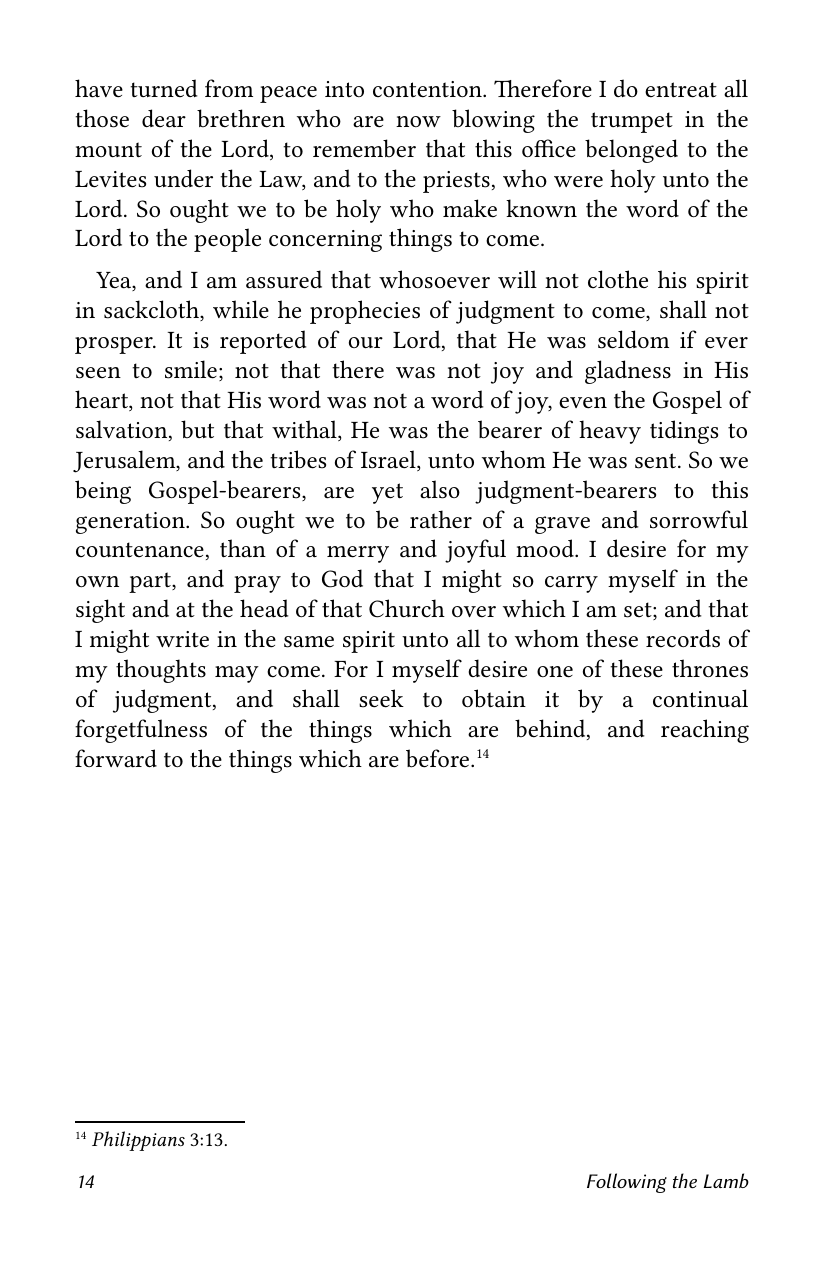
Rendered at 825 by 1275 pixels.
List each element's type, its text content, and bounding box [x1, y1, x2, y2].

text have turned from peace into contention. Therefore I do entreat all those dear brethren who are now blowing the trumpet in the mount of the Lord, to remember that this office belonged to the Levites under the Law, and to the priests, who were holy unto the Lord. So ought we to be holy who make known the word of the Lord to the people concerning things to come. [75, 75, 750, 253]
text Philippians 3:13. [75, 1128, 750, 1152]
text Yea, and I am assured that whosoever will not clothe his spirit in sackcloth, while he prophecies of judgment to come, shall not prosper. It is reported of our Lord, that He was seldom if ever seen to smile; not that there was not joy and gladness in His heart, not that His word was not a word of joy, even the Gospel of salvation, but that withal, He was the bearer of heavy tidings to Jerusalem, and the tribes of Israel, unto whom He was sent. So we being Gospel-bearers, are yet also judgment-bearers to this generation. So ought we to be rather of a grave and sorrowful countenance, than of a merry and joyful mood. I desire for my own part, and pray to God that I might so carry myself in the sight and at the head of that Church over which I am set; and that I might write in the same spirit unto all to whom these records of my thoughts may come. For I myself desire one of these thrones of judgment, and shall seek to obtain it by a continual forgetfulness of the things which are behind, and reaching forward to the things which are before. [75, 266, 750, 773]
